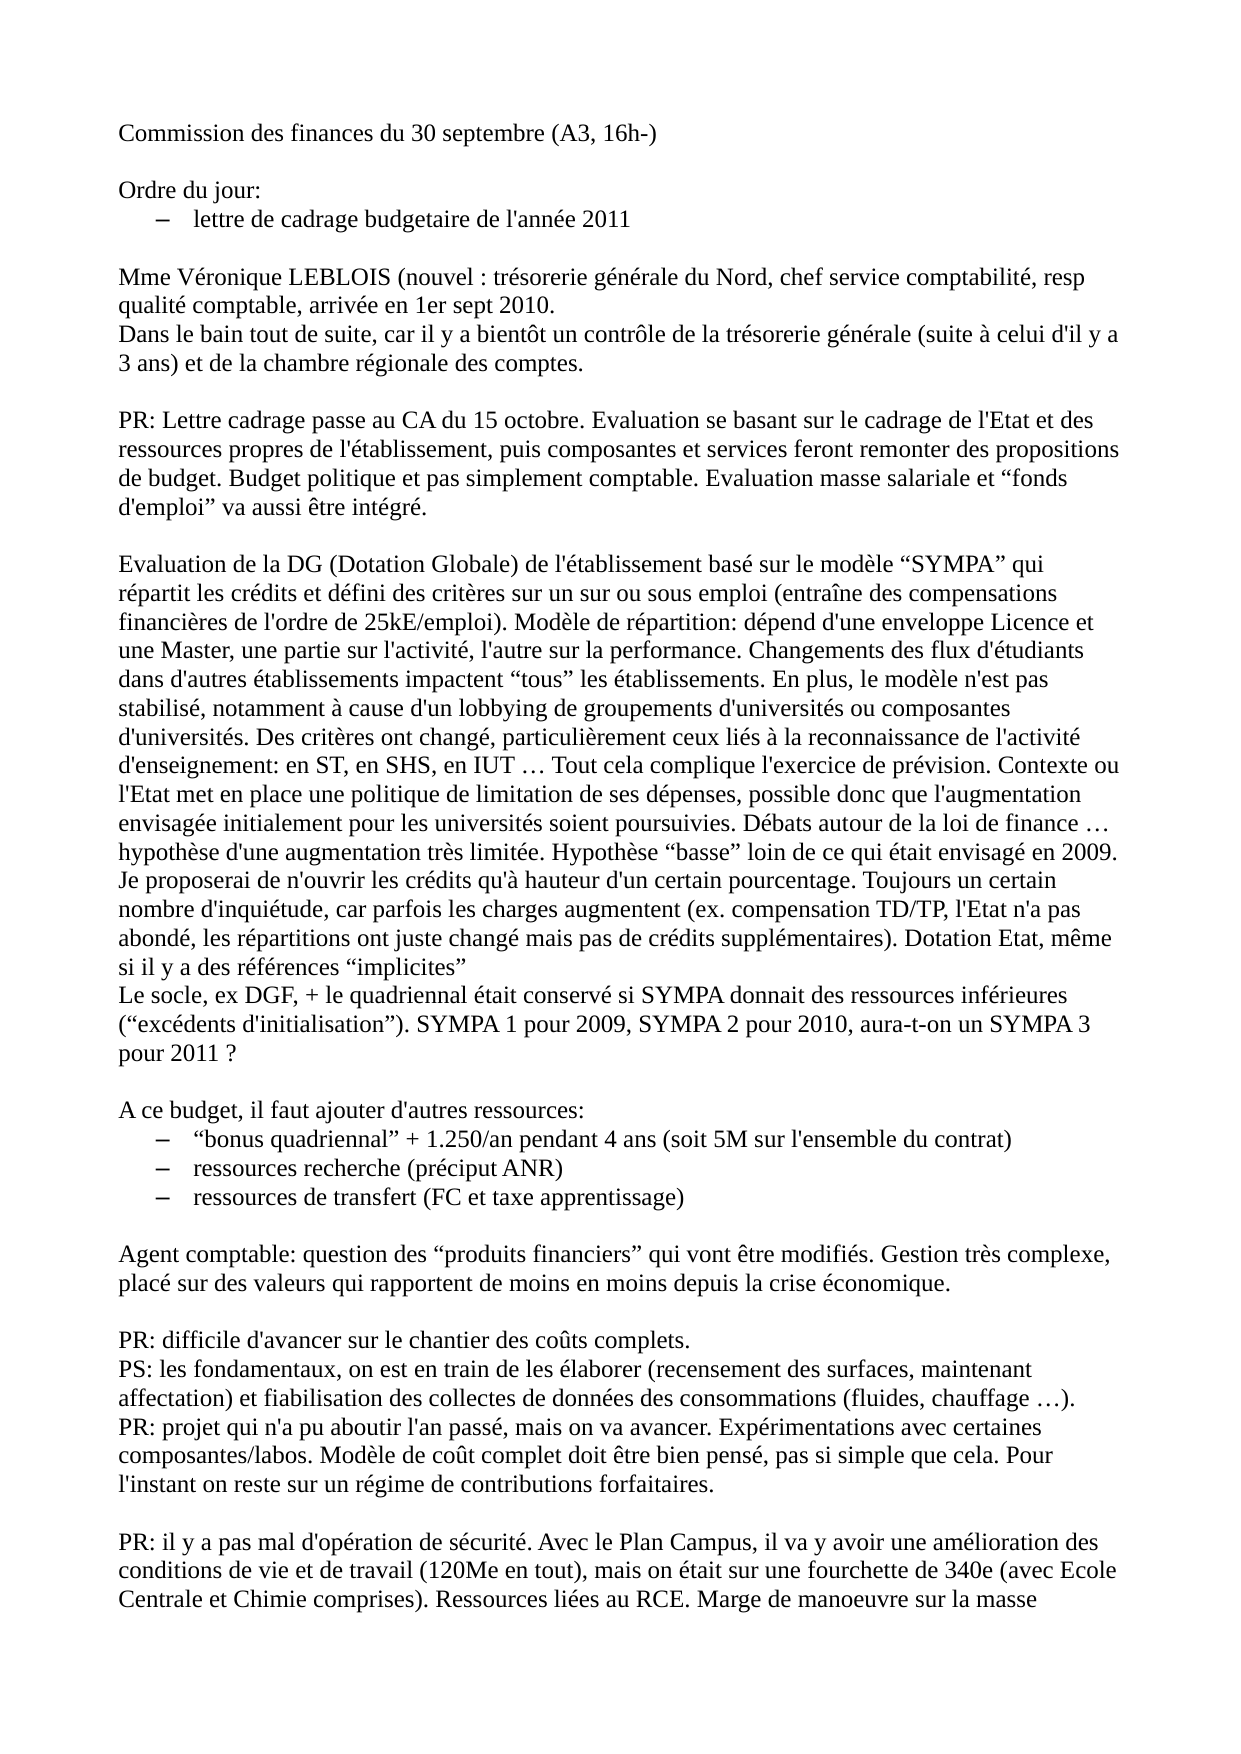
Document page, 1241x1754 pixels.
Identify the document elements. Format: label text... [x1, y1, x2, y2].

text Commission des finances du 30 septembre (A3, 16h-) [118, 118, 1122, 147]
text PR: projet qui n'a pu aboutir l'an passé, mais on va avancer. Expérimentations avec certaines composantes/labos. Modèle de coût complet doit être bien pensé, pas si simple que cela. Pour l'instant on reste sur un régime de contributions forfaitaires. [118, 1412, 1122, 1498]
list “bonus quadriennal” + 1.250/an pendant 4 ans (soit 5M sur l'ensemble du contrat) [156, 1124, 1122, 1153]
list ressources recherche (préciput ANR) [156, 1153, 1122, 1182]
list lettre de cadrage budgetaire de l'année 2011 [156, 204, 1122, 233]
text Evaluation de la DG (Dotation Globale) de l'établissement basé sur le modèle “SYMPA” qui répartit les crédits et défini des critères sur un sur ou sous emploi (entraîne des compensations financières de l'ordre de 25kE/emploi). Modèle de répartition: dépend d'une enveloppe Licence et une Master, une partie sur l'activité, l'autre sur la performance. Changements des flux d'étudiants dans d'autres établissements impactent “tous” les établissements. En plus, le modèle n'est pas stabilisé, notamment à cause d'un lobbying de groupements d'universités ou composantes d'universités. Des critères ont changé, particulièrement ceux liés à la reconnaissance de l'activité d'enseignement: en ST, en SHS, en IUT … Tout cela complique l'exercice de prévision. Contexte ou l'Etat met en place une politique de limitation de ses dépenses, possible donc que l'augmentation envisagée initialement pour les universités soient poursuivies. Débats autour de la loi de finance … hypothèse d'une augmentation très limitée. Hypothèse “basse” loin de ce qui était envisagé en 2009. [118, 549, 1122, 866]
text A ce budget, il faut ajouter d'autres ressources: [118, 1096, 1122, 1124]
text PR: il y a pas mal d'opération de sécurité. Avec le Plan Campus, il va y avoir une amélioration des conditions de vie et de travail (120Me en tout), mais on était sur une fourchette de 340e (avec Ecole Centrale et Chimie comprises). Ressources liées au RCE. Marge de manoeuvre sur la masse [118, 1527, 1122, 1613]
text Le socle, ex DGF, + le quadriennal était conservé si SYMPA donnait des ressources inférieures (“excédents d'initialisation”). SYMPA 1 pour 2009, SYMPA 2 pour 2010, aura-t-on un SYMPA 3 pour 2011 ? [118, 981, 1122, 1067]
text Dans le bain tout de suite, car il y a bientôt un contrôle de la trésorerie générale (suite à celui d'il y a 3 ans) et de la chambre régionale des comptes. [118, 319, 1122, 377]
text PS: les fondamentaux, on est en train de les élaborer (recensement des surfaces, maintenant affectation) et fiabilisation des collectes de données des consommations (fluides, chauffage …). [118, 1354, 1122, 1412]
text Je proposerai de n'ouvrir les crédits qu'à hauteur d'un certain pourcentage. Toujours un certain nombre d'inquiétude, car parfois les charges augmentent (ex. compensation TD/TP, l'Etat n'a pas abondé, les répartitions ont juste changé mais pas de crédits supplémentaires). Dotation Etat, même si il y a des références “implicites” [118, 866, 1122, 981]
text Ordre du jour: [118, 176, 1122, 204]
text Mme Véronique LEBLOIS (nouvel : trésorerie générale du Nord, chef service comptabilité, resp qualité comptable, arrivée en 1er sept 2010. [118, 262, 1122, 319]
text Agent comptable: question des “produits financiers” qui vont être modifiés. Gestion très complexe, placé sur des valeurs qui rapportent de moins en moins depuis la crise économique. [118, 1239, 1122, 1297]
text PR: Lettre cadrage passe au CA du 15 octobre. Evaluation se basant sur le cadrage de l'Etat et des ressources propres de l'établissement, puis composantes et services feront remonter des propositions de budget. Budget politique et pas simplement comptable. Evaluation masse salariale et “fonds d'emploi” va aussi être intégré. [118, 406, 1122, 521]
text PR: difficile d'avancer sur le chantier des coûts complets. [118, 1326, 1122, 1354]
list ressources de transfert (FC et taxe apprentissage) [156, 1182, 1122, 1211]
